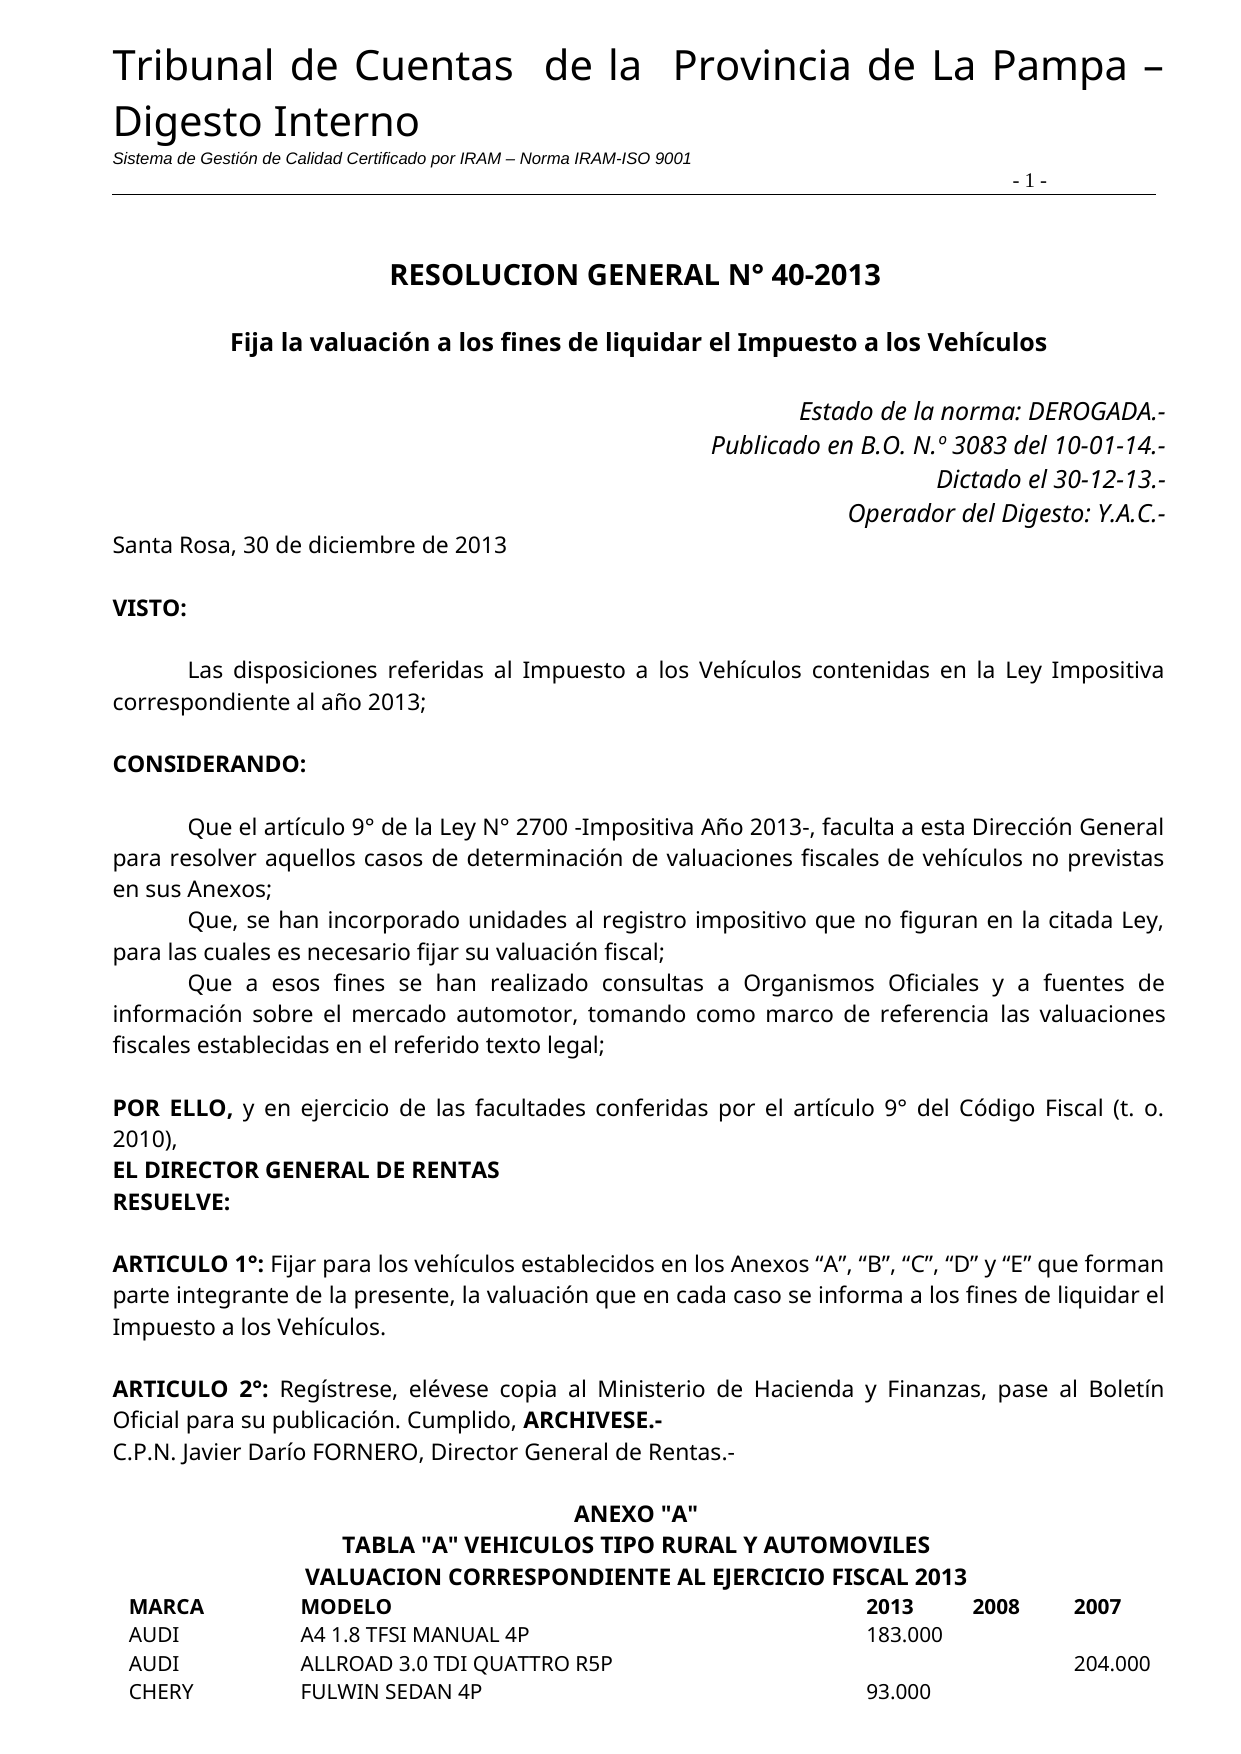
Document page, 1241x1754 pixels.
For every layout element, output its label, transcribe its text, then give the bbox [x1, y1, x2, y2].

table_cell 93.000 [855, 1677, 961, 1706]
text CONSIDERANDO: [112, 748, 1166, 779]
text Operador del Digesto: Y.A.C.- [112, 495, 1166, 529]
text Dictado el 30-12-13.- [112, 461, 1166, 495]
text POR ELLO, y en ejercicio de las facultades conferidas por el artículo 9° del Código Fiscal (t. o. 2010), [112, 1092, 1166, 1154]
table_cell 204.000 [1063, 1649, 1164, 1677]
table_cell AUDI [117, 1649, 289, 1677]
table_cell [961, 1677, 1062, 1706]
table_cell [1063, 1620, 1164, 1649]
text ARTICULO 1°: Fijar para los vehículos establecidos en los Anexos “A”, “B”, “C”, “D” y “E” que forman parte integrante de la presente, la valuación que en cada caso se informa a los fines de liquidar el Impuesto a los Vehículos. [112, 1248, 1166, 1342]
table_header MODELO [289, 1592, 855, 1620]
text C.P.N. Javier Darío FORNERO, Director General de Rentas.- [112, 1436, 1166, 1467]
text Publicado en B.O. N.º 3083 del 10-01-14.- [112, 427, 1166, 461]
text RESUELVE: [112, 1186, 1166, 1217]
table_header 2008 [961, 1592, 1062, 1620]
table_cell [961, 1620, 1062, 1649]
table_header MARCA [117, 1592, 289, 1620]
table_header ANEXO "A" [114, 1498, 1164, 1529]
text EL DIRECTOR GENERAL DE RENTAS [112, 1154, 1166, 1186]
table_cell FULWIN SEDAN 4P [289, 1677, 855, 1706]
table_cell 183.000 [855, 1620, 961, 1649]
table_cell ALLROAD 3.0 TDI QUATTRO R5P [289, 1649, 855, 1677]
table_header 2013 [855, 1592, 961, 1620]
table_header 2007 [1063, 1592, 1164, 1620]
table_cell TABLA "A" VEHICULOS TIPO RURAL Y AUTOMOVILES [114, 1530, 1164, 1561]
table_cell [961, 1649, 1062, 1677]
table_cell CHERY [117, 1677, 289, 1706]
table_cell A4 1.8 TFSI MANUAL 4P [289, 1620, 855, 1649]
table_cell [1063, 1677, 1164, 1706]
text Estado de la norma: DEROGADA.- [112, 393, 1166, 427]
text Que a esos fines se han realizado consultas a Organismos Oficiales y a fuentes de información sobre el mercado automotor, tomando como marco de referencia las valuaciones fiscales establecidas en el referido texto legal; [112, 967, 1166, 1061]
text VISTO: [112, 592, 1166, 623]
text Santa Rosa, 30 de diciembre de 2013 [112, 529, 1166, 561]
table_cell [855, 1649, 961, 1677]
table_cell VALUACION CORRESPONDIENTE AL EJERCICIO FISCAL 2013 [114, 1561, 1164, 1592]
text Que el artículo 9° de la Ley N° 2700 -Impositiva Año 2013-, faculta a esta Dirección General para resolver aquellos casos de determinación de valuaciones fiscales de vehículos no previstas en sus Anexos; [112, 811, 1166, 904]
text Que, se han incorporado unidades al registro impositivo que no figuran en la citada Ley, para las cuales es necesario fijar su valuación fiscal; [112, 904, 1166, 967]
text Fija la valuación a los fines de liquidar el Impuesto a los Vehículos [112, 325, 1166, 359]
text Las disposiciones referidas al Impuesto a los Vehículos contenidas en la Ley Impositiva correspondiente al año 2013; [112, 654, 1166, 717]
table_cell AUDI [117, 1620, 289, 1649]
text ARTICULO 2°: Regístrese, elévese copia al Ministerio de Hacienda y Finanzas, pase al Boletín Oficial para su publicación. Cumplido, ARCHIVESE.- [112, 1373, 1166, 1436]
text RESOLUCION GENERAL N° 40-2013 [112, 254, 1166, 294]
